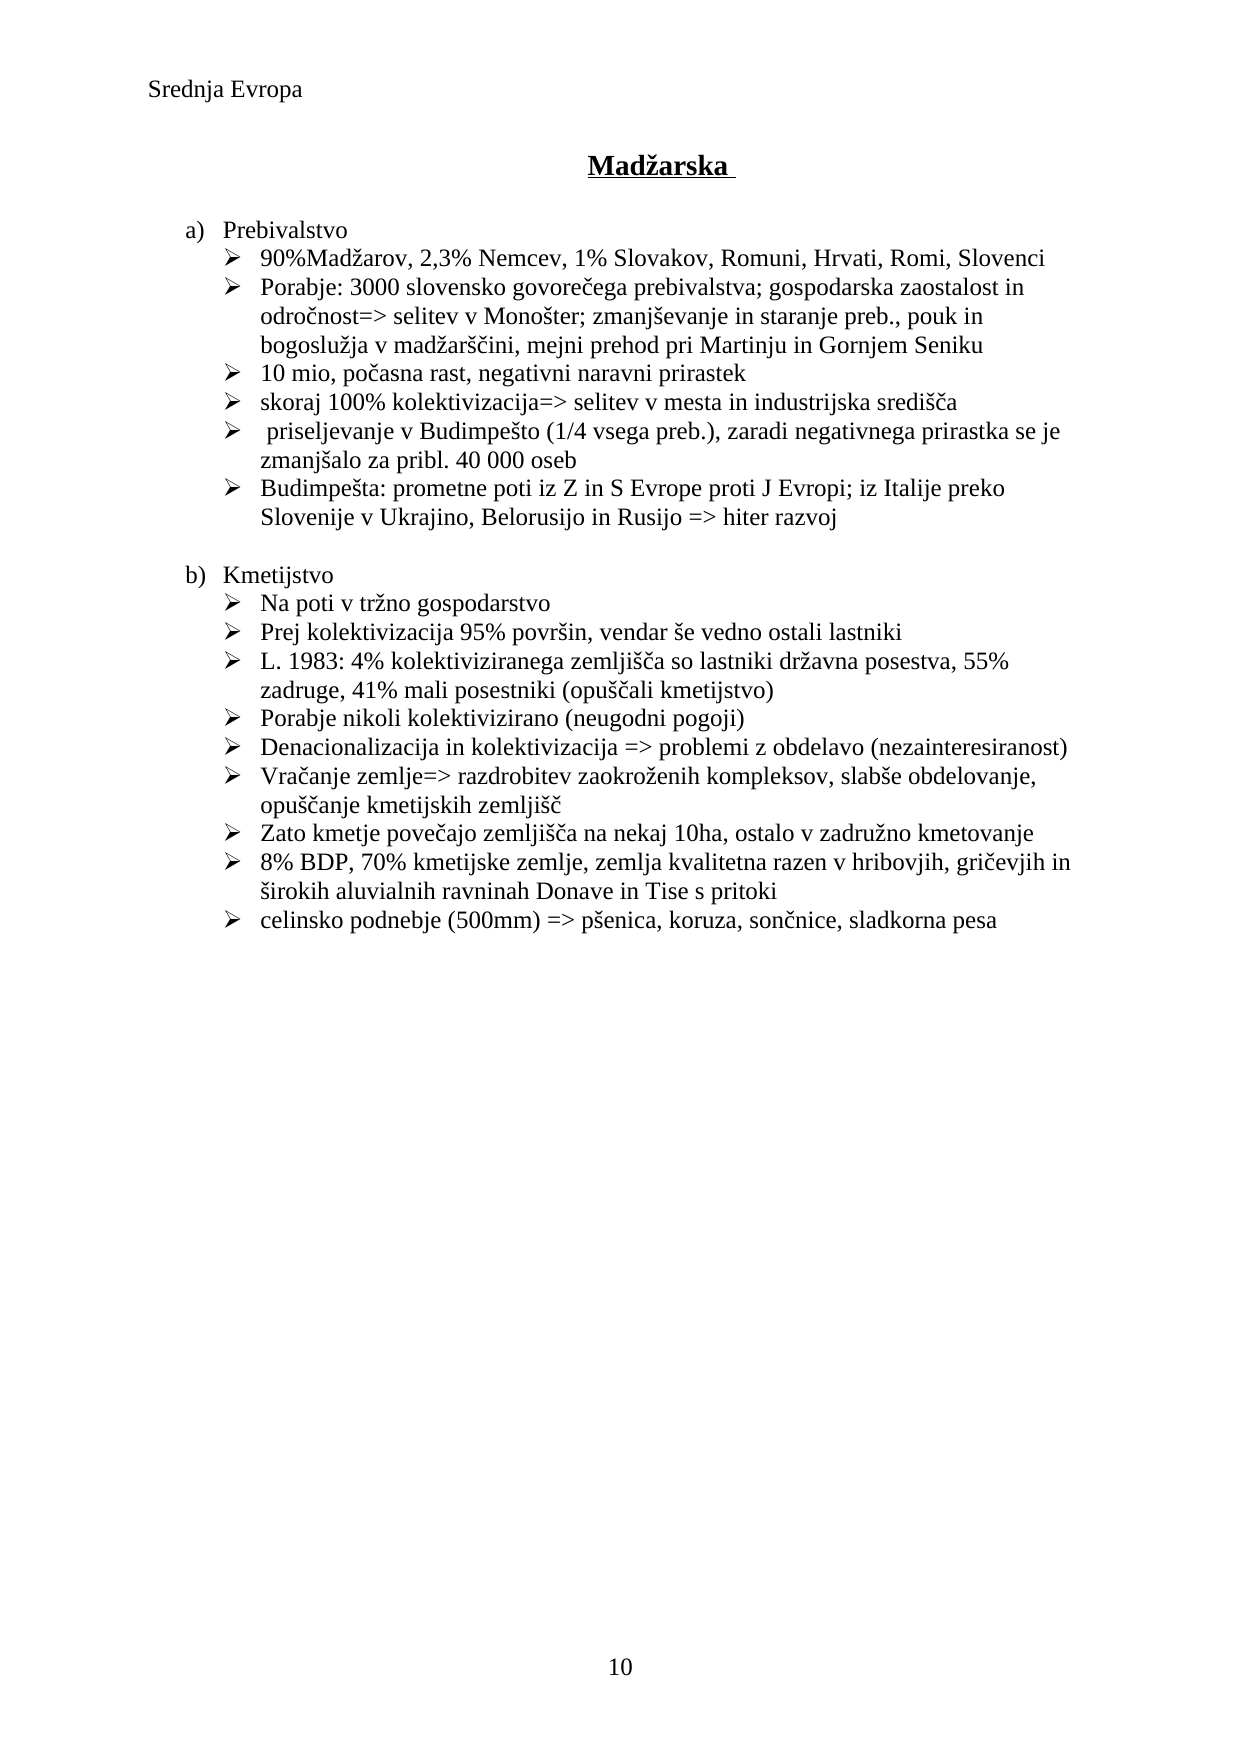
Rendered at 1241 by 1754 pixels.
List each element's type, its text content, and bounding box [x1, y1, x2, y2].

list Denacionalizacija in kolektivizacija => problemi z obdelavo (nezainteresiranost) [223, 732, 1093, 761]
list skoraj 100% kolektivizacija=> selitev v mesta in industrijska središča [223, 387, 1093, 416]
list Prebivalstvo [185, 215, 1093, 243]
list Prej kolektivizacija 95% površin, vendar še vedno ostali lastniki [223, 617, 1093, 646]
list L. 1983: 4% kolektiviziranega zemljišča so lastniki državna posestva, 55% zadruge, 41% mali posestniki (opuščali kmetijstvo) [223, 646, 1093, 703]
list celinsko podnebje (500mm) => pšenica, koruza, sončnice, sladkorna pesa [223, 905, 1093, 933]
list Na poti v tržno gospodarstvo [223, 588, 1093, 617]
list 10 mio, počasna rast, negativni naravni prirastek [223, 358, 1093, 387]
list Porabje nikoli kolektivizirano (neugodni pogoji) [223, 703, 1093, 732]
list 90%Madžarov, 2,3% Nemcev, 1% Slovakov, Romuni, Hrvati, Romi, Slovenci [223, 243, 1093, 272]
list Budimpešta: prometne poti iz Z in S Evrope proti J Evropi; iz Italije preko Slovenije v Ukrajino, Belorusijo in Rusijo => hiter razvoj [223, 473, 1093, 531]
list Porabje: 3000 slovensko govorečega prebivalstva; gospodarska zaostalost in odročnost=> selitev v Monošter; zmanjševanje in staranje preb., pouk in bogoslužja v madžarščini, mejni prehod pri Martinju in Gornjem Seniku [223, 272, 1093, 358]
list 8% BDP, 70% kmetijske zemlje, zemlja kvalitetna razen v hribovjih, gričevjih in širokih aluvialnih ravninah Donave in Tise s pritoki [223, 847, 1093, 905]
list Zato kmetje povečajo zemljišča na nekaj 10ha, ostalo v zadružno kmetovanje [223, 818, 1093, 847]
text Madžarska [223, 148, 1093, 181]
list priseljevanje v Budimpešto (1/4 vsega preb.), zaradi negativnega prirastka se je zmanjšalo za pribl. 40 000 oseb [223, 416, 1093, 473]
list Vračanje zemlje=> razdrobitev zaokroženih kompleksov, slabše obdelovanje, opuščanje kmetijskih zemljišč [223, 761, 1093, 818]
list Kmetijstvo [185, 560, 1093, 588]
